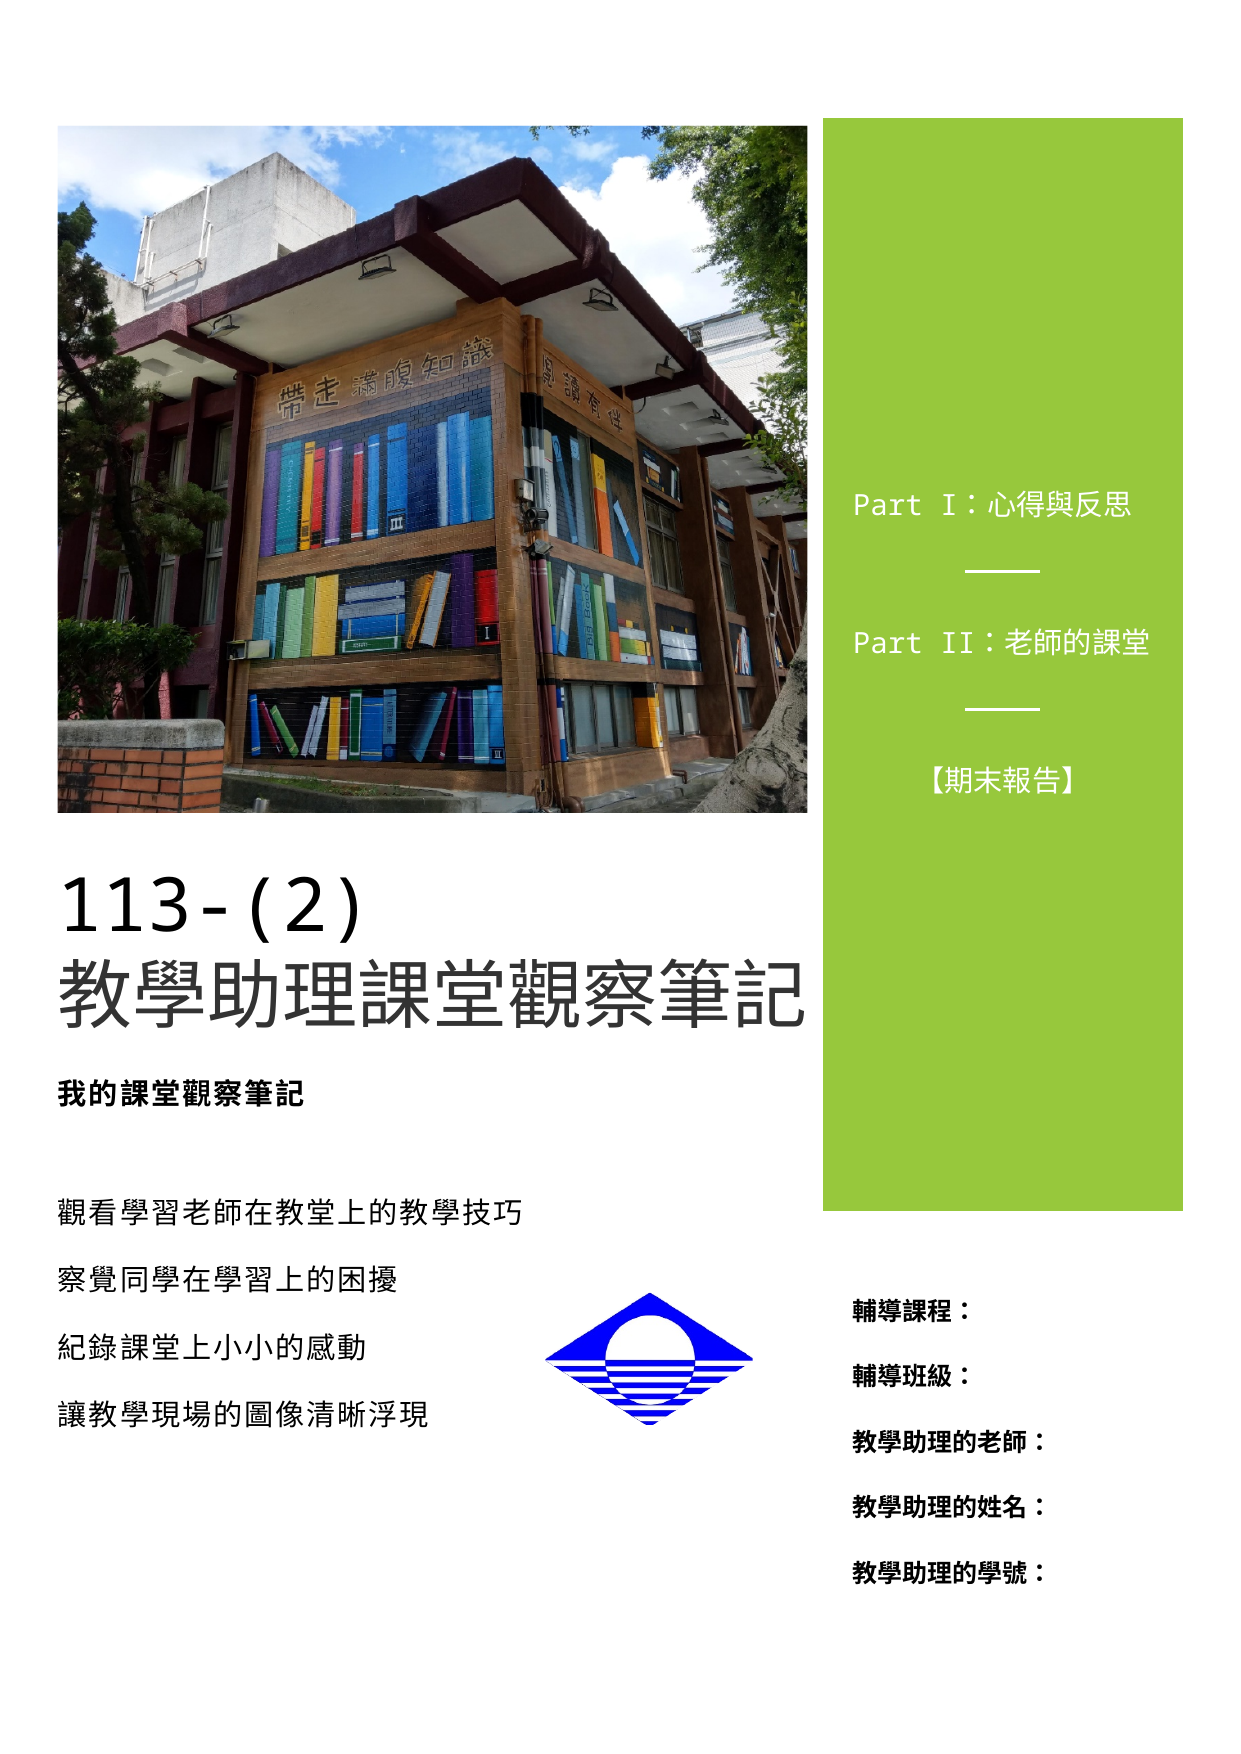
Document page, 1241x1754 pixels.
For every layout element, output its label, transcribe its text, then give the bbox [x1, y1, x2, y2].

table_cell [58, 1521, 808, 1636]
table_cell [823, 1211, 1183, 1218]
table_header [808, 118, 823, 1636]
table_header Part I：心得與反思 Part II：老師的課堂 【期末報告】 [823, 118, 1183, 1211]
table_cell 113-(2) 教學助理課堂觀察筆記 我的課堂觀察筆記 觀看學習老師在教堂上的教學技巧 察覺同學在學習上的困擾 紀錄課堂上小小的感動 讓教學現場的圖像清晰浮現 [58, 813, 808, 1521]
table_cell 輔導課程： 輔導班級： 教學助理的老師： 教學助理的姓名： 教學助理的學號： [823, 1219, 1183, 1636]
table_header [58, 118, 808, 125]
